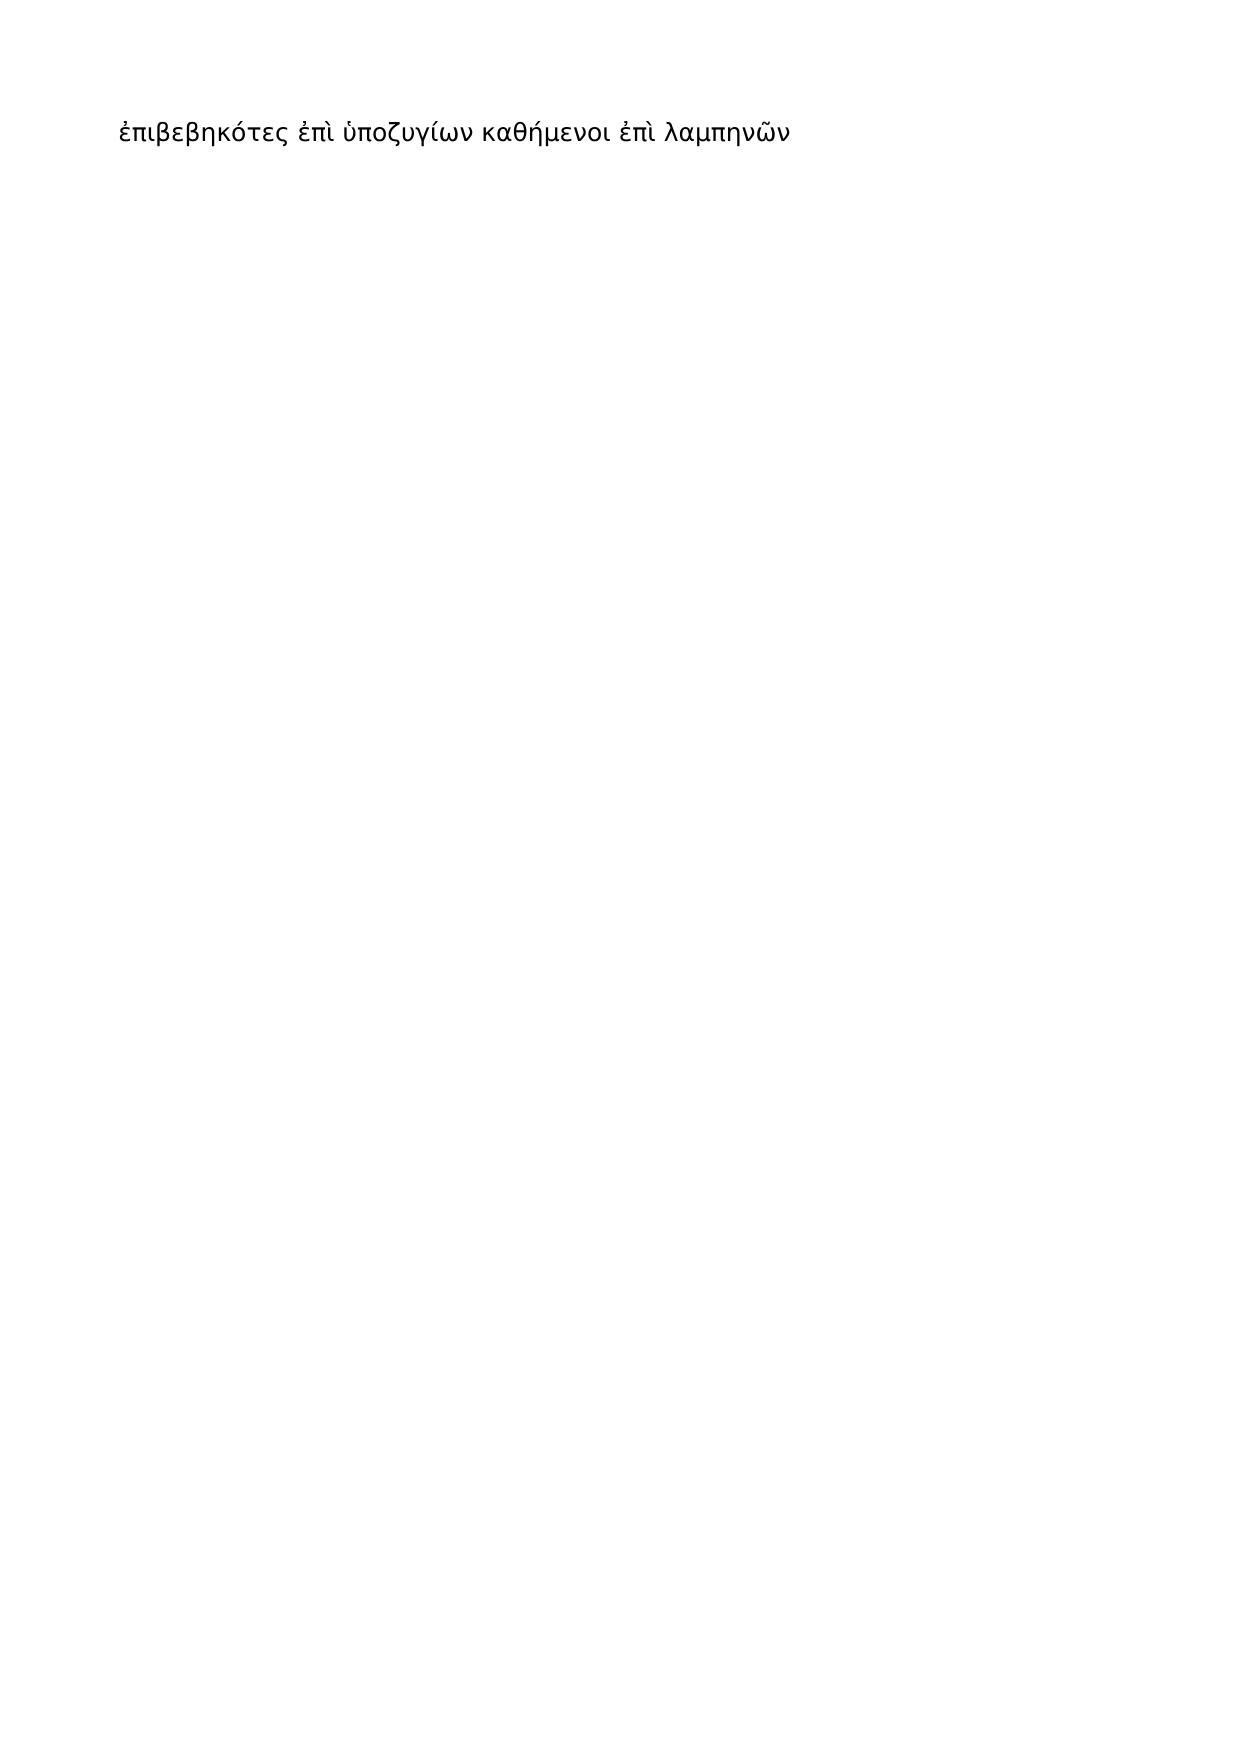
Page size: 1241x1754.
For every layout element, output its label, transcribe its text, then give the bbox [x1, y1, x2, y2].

text ἐπιβεβηκότες ἐπὶ ὑποζυγίων καθήμενοι ἐπὶ λαμπηνῶν [118, 118, 1122, 147]
